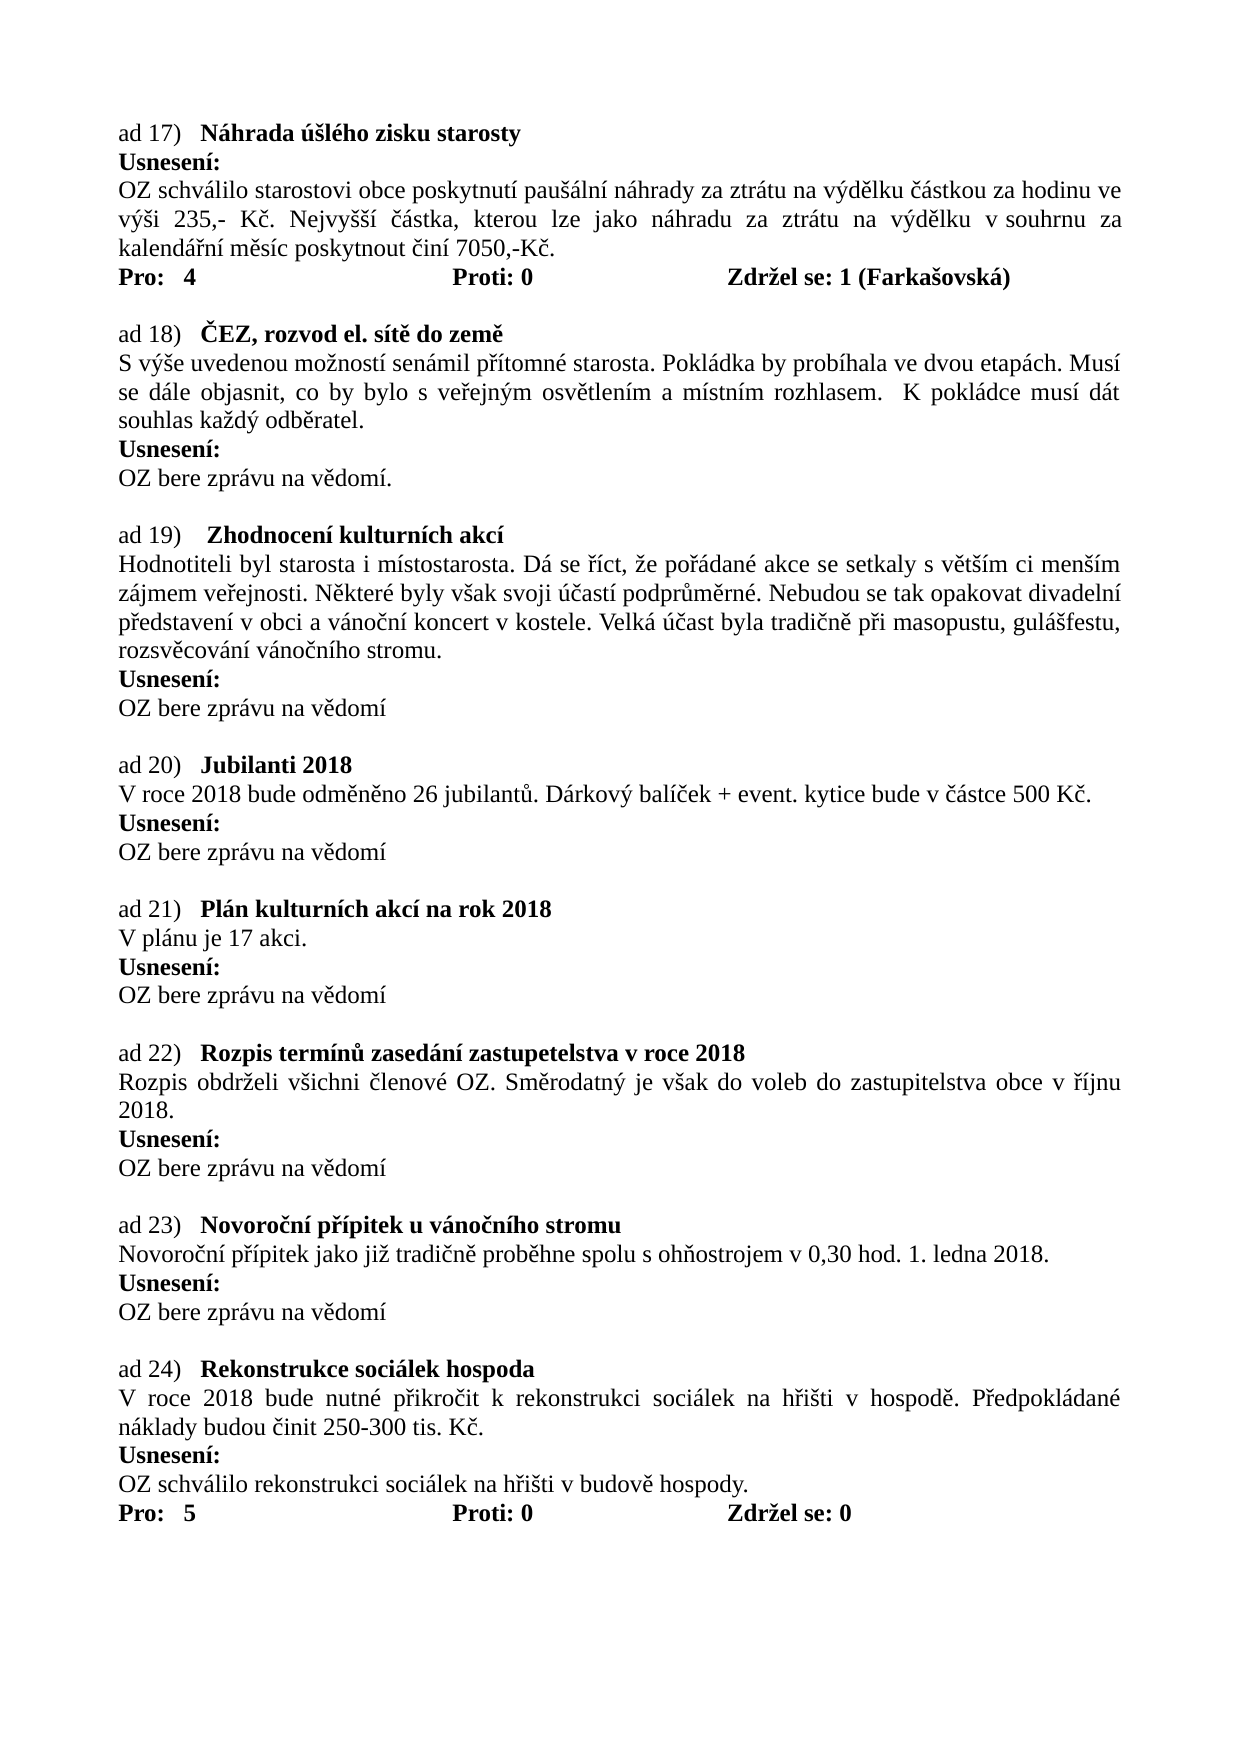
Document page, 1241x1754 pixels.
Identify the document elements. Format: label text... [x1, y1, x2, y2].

text OZ bere zprávu na vědomí [118, 1297, 1122, 1326]
text ad 19) Zhodnocení kulturních akcí [118, 521, 1122, 549]
text ad 23) Novoroční přípitek u vánočního stromu [118, 1211, 1122, 1239]
text Usnesení: [118, 952, 1122, 981]
text Usnesení: [118, 808, 1122, 837]
text Hodnotiteli byl starosta i místostarosta. Dá se říct, že pořádané akce se setkaly s větším ci menším zájmem veřejnosti. Některé byly však svoji účastí podprůměrné. Nebudou se tak opakovat divadelní představení v obci a vánoční koncert v kostele. Velká účast byla tradičně při masopustu, gulášfestu, rozsvěcování vánočního stromu. [118, 549, 1122, 664]
text Pro: 5 Proti: 0 Zdržel se: 0 [118, 1498, 1122, 1527]
text ad 21) Plán kulturních akcí na rok 2018 [118, 894, 1122, 923]
text OZ bere zprávu na vědomí [118, 1153, 1122, 1182]
text OZ bere zprávu na vědomí [118, 981, 1122, 1009]
text OZ bere zprávu na vědomí [118, 693, 1122, 722]
text Novoroční přípitek jako již tradičně proběhne spolu s ohňostrojem v 0,30 hod. 1. ledna 2018. [118, 1239, 1122, 1268]
text Rozpis obdrželi všichni členové OZ. Směrodatný je však do voleb do zastupitelstva obce v říjnu 2018. [118, 1067, 1122, 1124]
text Usnesení: [118, 1124, 1122, 1153]
text ad 24) Rekonstrukce sociálek hospoda [118, 1354, 1122, 1383]
text ad 17) Náhrada úšlého zisku starosty [118, 118, 1122, 147]
text Usnesení: [118, 664, 1122, 693]
text OZ bere zprávu na vědomí [118, 837, 1122, 866]
text ad 22) Rozpis termínů zasedání zastupetelstva v roce 2018 [118, 1038, 1122, 1067]
text OZ bere zprávu na vědomí. [118, 463, 1122, 492]
text OZ schválilo starostovi obce poskytnutí paušální náhrady za ztrátu na výdělku částkou za hodinu ve výši 235,- Kč. Nejvyšší částka, kterou lze jako náhradu za ztrátu na výdělku v souhrnu za kalendářní měsíc poskytnout činí 7050,-Kč. [118, 176, 1122, 262]
text ad 20) Jubilanti 2018 [118, 751, 1122, 779]
text Usnesení: [118, 1268, 1122, 1297]
text S výše uvedenou možností senámil přítomné starosta. Pokládka by probíhala ve dvou etapách. Musí se dále objasnit, co by bylo s veřejným osvětlením a místním rozhlasem. K pokládce musí dát souhlas každý odběratel. [118, 348, 1122, 434]
text ad 18) ČEZ, rozvod el. sítě do země [118, 319, 1122, 348]
text Pro: 4 Proti: 0 Zdržel se: 1 (Farkašovská) [118, 262, 1122, 291]
text V roce 2018 bude odměněno 26 jubilantů. Dárkový balíček + event. kytice bude v částce 500 Kč. [118, 779, 1122, 808]
text OZ schválilo rekonstrukci sociálek na hřišti v budově hospody. [118, 1469, 1122, 1498]
text V plánu je 17 akci. [118, 923, 1122, 952]
text Usnesení: [118, 147, 1122, 176]
text Usnesení: [118, 434, 1122, 463]
text V roce 2018 bude nutné přikročit k rekonstrukci sociálek na hřišti v hospodě. Předpokládané náklady budou činit 250-300 tis. Kč. [118, 1383, 1122, 1441]
text Usnesení: [118, 1441, 1122, 1469]
